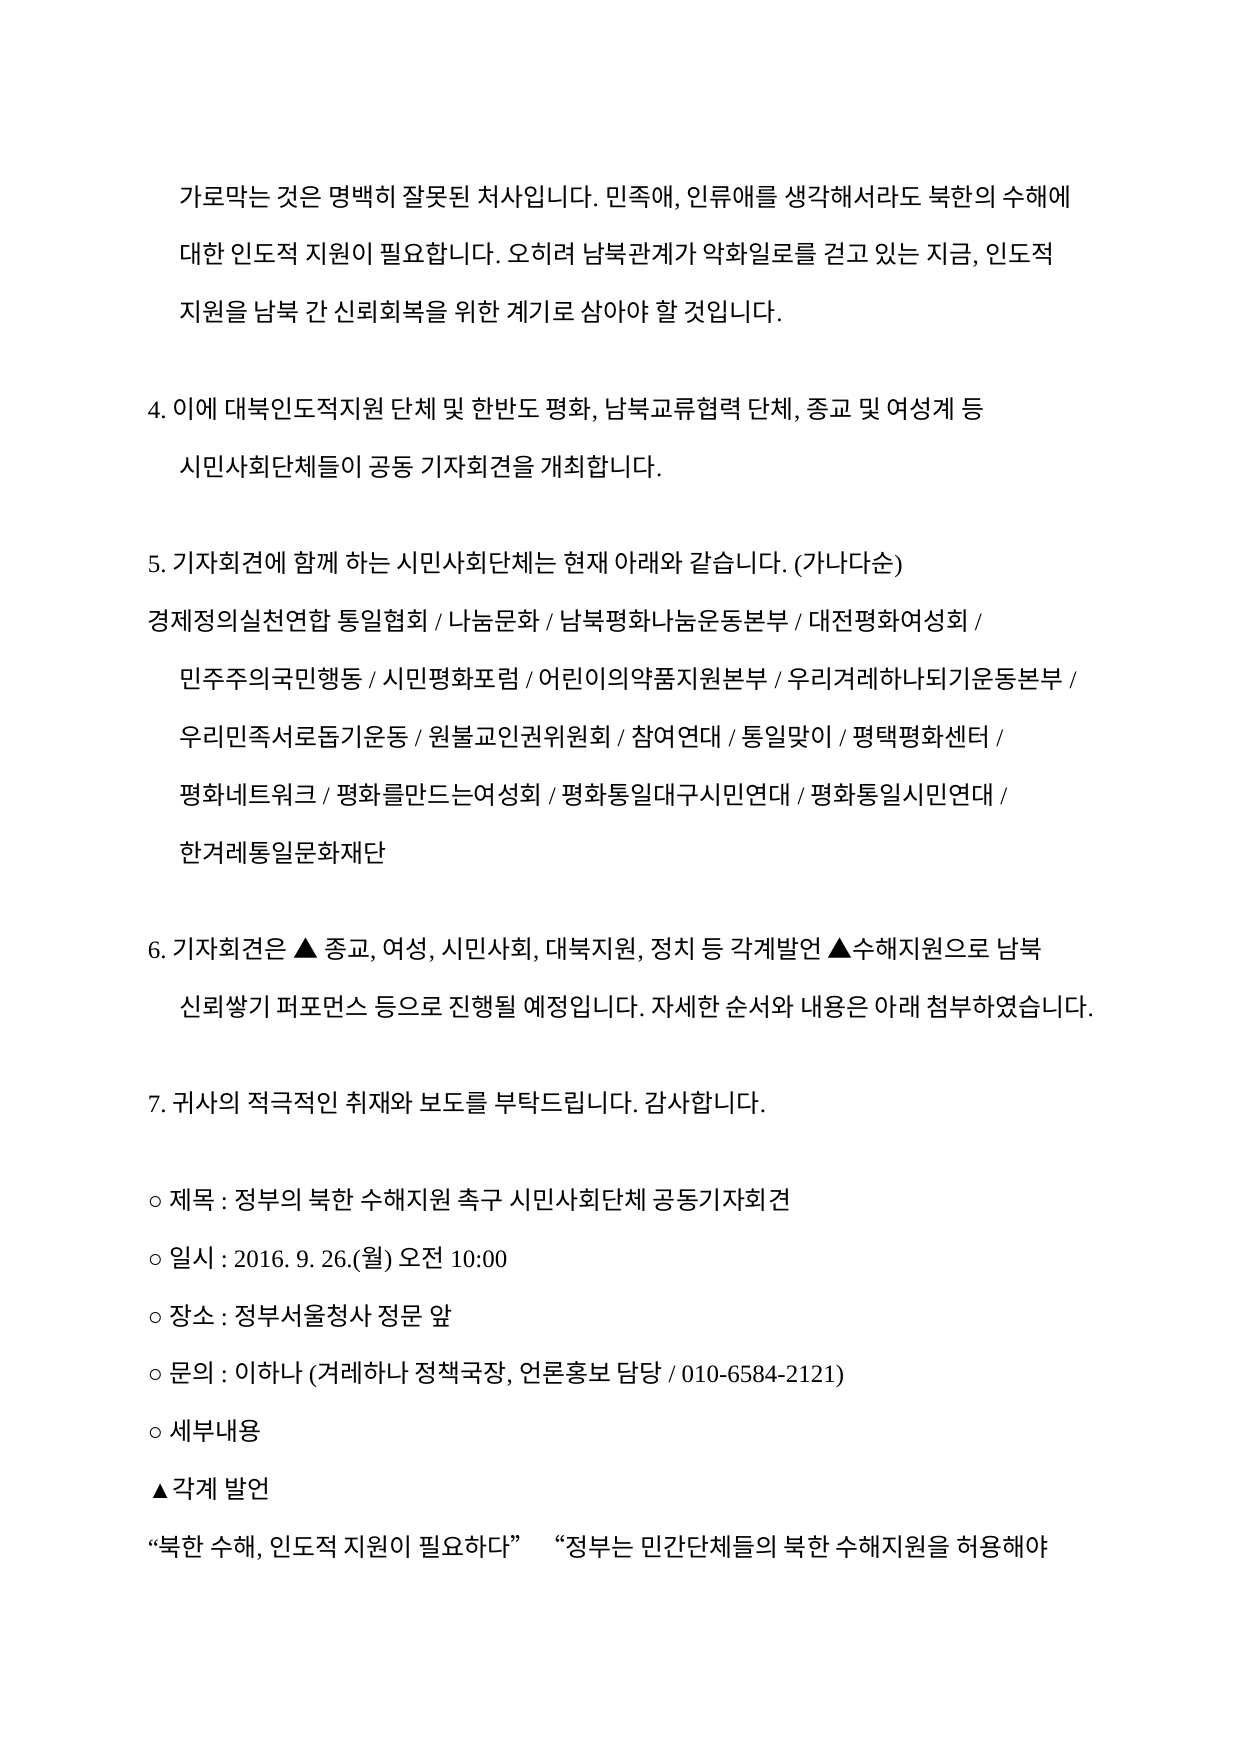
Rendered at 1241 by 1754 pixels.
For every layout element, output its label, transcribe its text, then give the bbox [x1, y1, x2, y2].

text 경제정의실천연합 통일협회 / 나눔문화 / 남북평화나눔운동본부 / 대전평화여성회 / 민주주의국민행동 / 시민평화포럼 / 어린이의약품지원본부 / 우리겨레하나되기운동본부 / 우리민족서로돕기운동 / 원불교인권위원회 / 참여연대 / 통일맞이 / 평택평화센터 / 평화네트워크 / 평화를만드는여성회 / 평화통일대구시민연대 / 평화통일시민연대 / 한겨레통일문화재단 [148, 601, 1093, 869]
text ○ 장소 : 정부서울청사 정문 앞 [148, 1296, 1093, 1332]
text ○ 제목 : 정부의 북한 수해지원 촉구 시민사회단체 공동기자회견 [148, 1180, 1093, 1216]
text “북한 수해, 인도적 지원이 필요하다” “정부는 민간단체들의 북한 수해지원을 허용해야 [148, 1528, 1093, 1564]
text ○ 일시 : 2016. 9. 26.(월) 오전 10:00 [148, 1238, 1093, 1274]
text 5. 기자회견에 함께 하는 시민사회단체는 현재 아래와 같습니다. (가나다순) [148, 543, 1093, 580]
text 6. 기자회견은 ▲ 종교, 여성, 시민사회, 대북지원, 정치 등 각계발언 ▲수해지원으로 남북 신뢰쌓기 퍼포먼스 등으로 진행될 예정입니다. 자세한 순서와 내용은 아래 첨부하였습니다. [148, 929, 1093, 1024]
text ▲각계 발언 [148, 1470, 1093, 1506]
text ○ 세부내용 [148, 1412, 1093, 1448]
text ○ 문의 : 이하나 (겨레하나 정책국장, 언론홍보 담당 / 010-6584-2121) [148, 1354, 1093, 1390]
text 4. 이에 대북인도적지원 단체 및 한반도 평화, 남북교류협력 단체, 종교 및 여성계 등 시민사회단체들이 공동 기자회견을 개최합니다. [148, 389, 1093, 483]
text 가로막는 것은 명백히 잘못된 처사입니다. 민족애, 인류애를 생각해서라도 북한의 수해에 대한 인도적 지원이 필요합니다. 오히려 남북관계가 악화일로를 걷고 있는 지금, 인도적 지원을 남북 간 신뢰회복을 위한 계기로 삼아야 할 것입니다. [148, 177, 1093, 329]
text 7. 귀사의 적극적인 취재와 보도를 부탁드립니다. 감사합니다. [148, 1084, 1093, 1120]
